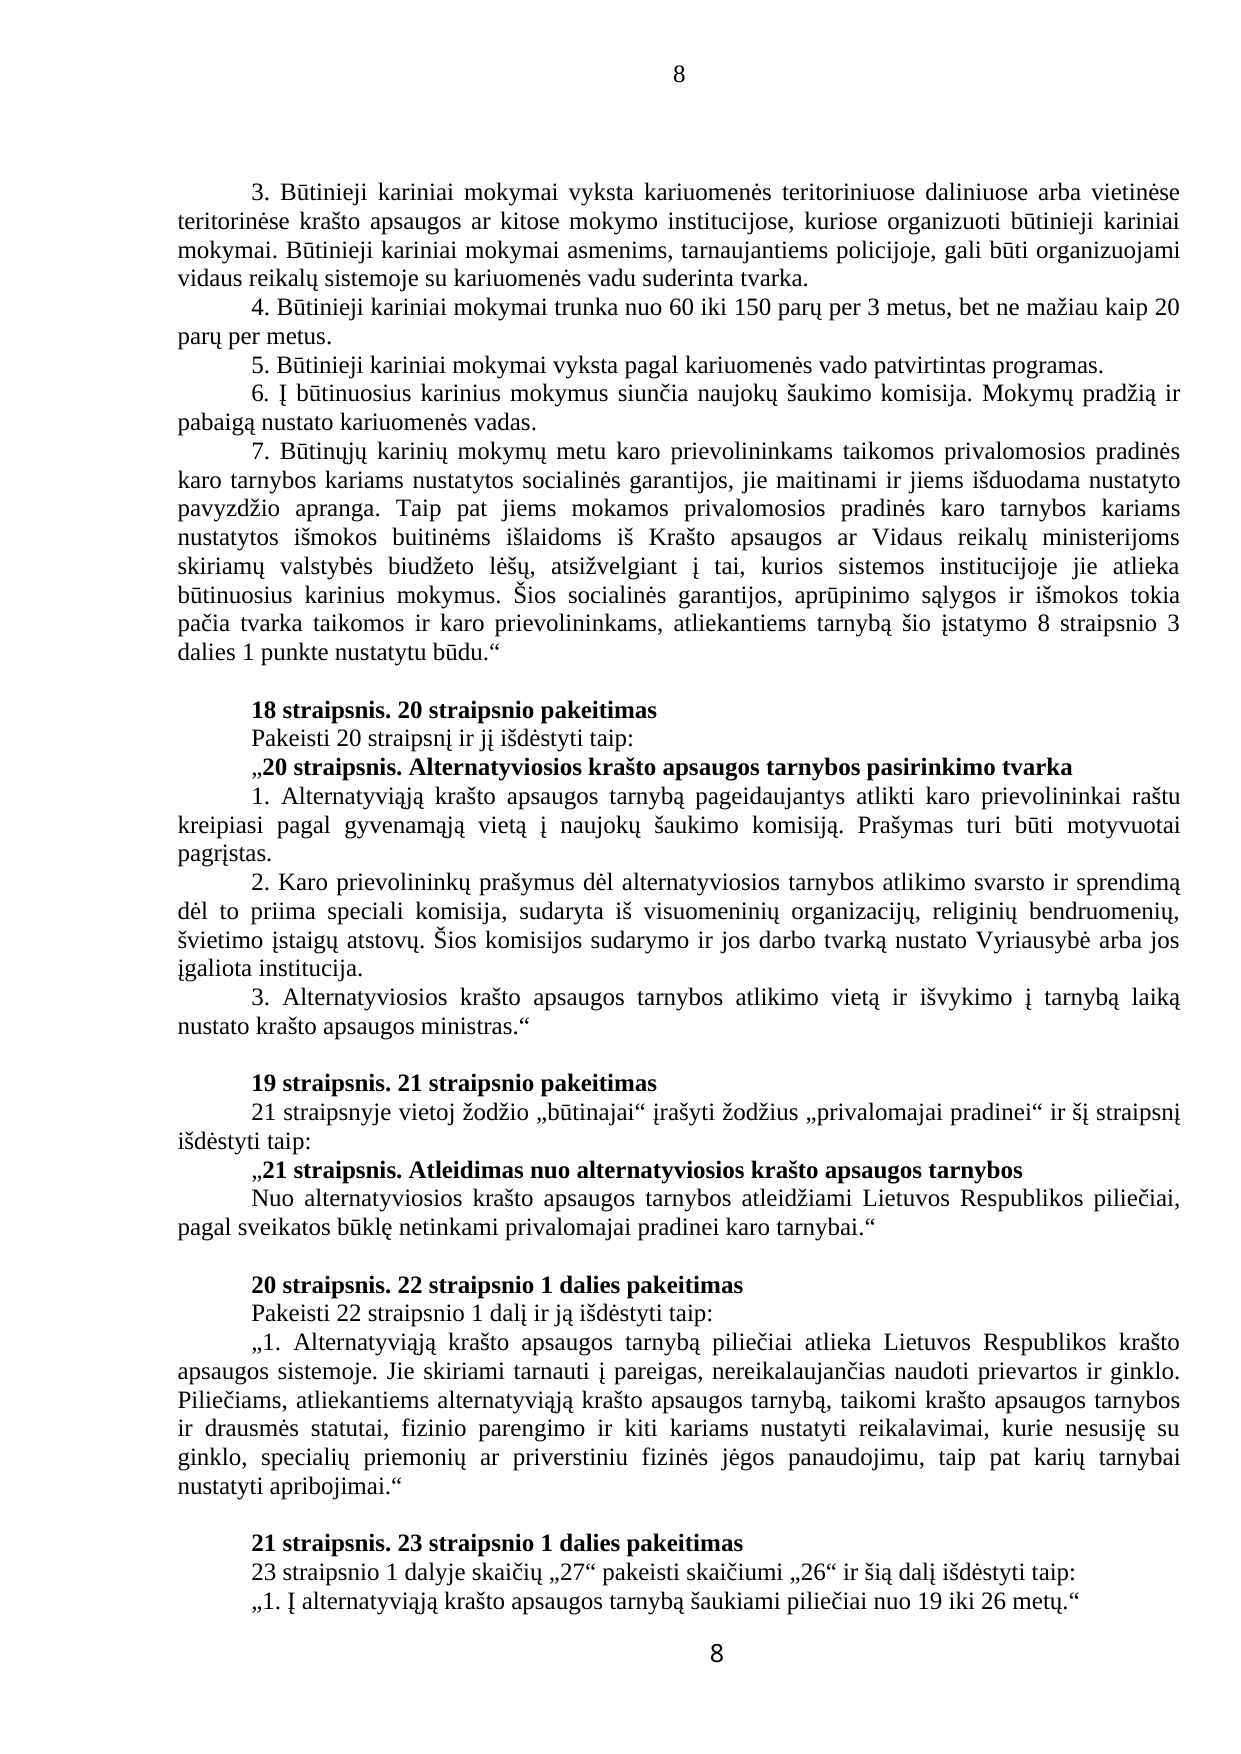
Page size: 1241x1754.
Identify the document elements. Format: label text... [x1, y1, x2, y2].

text 1. Alternatyviąją krašto apsaugos tarnybą pageidaujantys atlikti karo prievolininkai raštu kreipiasi pagal gyvenamąją vietą į naujokų šaukimo komisiją. Prašymas turi būti motyvuotai pagrįstas. [177, 781, 1181, 867]
text 4. Būtinieji kariniai mokymai trunka nuo 60 iki 150 parų per 3 metus, bet ne mažiau kaip 20 parų per metus. [177, 292, 1181, 350]
text Pakeisti 22 straipsnio 1 dalį ir ją išdėstyti taip: [177, 1298, 1181, 1327]
text Nuo alternatyviosios krašto apsaugos tarnybos atleidžiami Lietuvos Respublikos piliečiai, pagal sveikatos būklę netinkami privalomajai pradinei karo tarnybai.“ [177, 1183, 1181, 1241]
text „1. Alternatyviąją krašto apsaugos tarnybą piliečiai atlieka Lietuvos Respublikos krašto apsaugos sistemoje. Jie skiriami tarnauti į pareigas, nereikalaujančias naudoti prievartos ir ginklo. Piliečiams, atliekantiems alternatyviąją krašto apsaugos tarnybą, taikomi krašto apsaugos tarnybos ir drausmės statutai, fizinio parengimo ir kiti kariams nustatyti reikalavimai, kurie nesusiję su ginklo, specialių priemonių ar priverstiniu fizinės jėgos panaudojimu, taip pat karių tarnybai nustatyti apribojimai.“ [177, 1327, 1181, 1500]
text „1. Į alternatyviąją krašto apsaugos tarnybą šaukiami piliečiai nuo 19 iki 26 metų.“ [177, 1586, 1181, 1615]
text 6. Į būtinuosius karinius mokymus siunčia naujokų šaukimo komisija. Mokymų pradžią ir pabaigą nustato kariuomenės vadas. [177, 378, 1181, 436]
text 18 straipsnis. 20 straipsnio pakeitimas [177, 695, 1181, 723]
text 3. Alternatyviosios krašto apsaugos tarnybos atlikimo vietą ir išvykimo į tarnybą laiką nustato krašto apsaugos ministras.“ [177, 982, 1181, 1040]
text 3. Būtinieji kariniai mokymai vyksta kariuomenės teritoriniuose daliniuose arba vietinėse teritorinėse krašto apsaugos ar kitose mokymo institucijose, kuriose organizuoti būtinieji kariniai mokymai. Būtinieji kariniai mokymai asmenims, tarnaujantiems policijoje, gali būti organizuojami vidaus reikalų sistemoje su kariuomenės vadu suderinta tvarka. [177, 177, 1181, 292]
text 21 straipsnyje vietoj žodžio „būtinajai“ įrašyti žodžius „privalomajai pradinei“ ir šį straipsnį išdėstyti taip: [177, 1097, 1181, 1155]
text 2. Karo prievolininkų prašymus dėl alternatyviosios tarnybos atlikimo svarsto ir sprendimą dėl to priima speciali komisija, sudaryta iš visuomeninių organizacijų, religinių bendruomenių, švietimo įstaigų atstovų. Šios komisijos sudarymo ir jos darbo tvarką nustato Vyriausybė arba jos įgaliota institucija. [177, 867, 1181, 982]
text 23 straipsnio 1 dalyje skaičių „27“ pakeisti skaičiumi „26“ ir šią dalį išdėstyti taip: [177, 1557, 1181, 1586]
text 21 straipsnis. 23 straipsnio 1 dalies pakeitimas [177, 1528, 1181, 1557]
text Pakeisti 20 straipsnį ir jį išdėstyti taip: [177, 723, 1181, 752]
text 7. Būtinųjų karinių mokymų metu karo prievolininkams taikomos privalomosios pradinės karo tarnybos kariams nustatytos socialinės garantijos, jie maitinami ir jiems išduodama nustatyto pavyzdžio apranga. Taip pat jiems mokamos privalomosios pradinės karo tarnybos kariams nustatytos išmokos buitinėms išlaidoms iš Krašto apsaugos ar Vidaus reikalų ministerijoms skiriamų valstybės biudžeto lėšų, atsižvelgiant į tai, kurios sistemos institucijoje jie atlieka būtinuosius karinius mokymus. Šios socialinės garantijos, aprūpinimo sąlygos ir išmokos tokia pačia tvarka taikomos ir karo prievolininkams, atliekantiems tarnybą šio įstatymo 8 straipsnio 3 dalies 1 punkte nustatytu būdu.“ [177, 436, 1181, 666]
text „21 straipsnis. Atleidimas nuo alternatyviosios krašto apsaugos tarnybos [177, 1155, 1181, 1183]
text 19 straipsnis. 21 straipsnio pakeitimas [177, 1068, 1181, 1097]
text 5. Būtinieji kariniai mokymai vyksta pagal kariuomenės vado patvirtintas programas. [177, 350, 1181, 378]
text 20 straipsnis. 22 straipsnio 1 dalies pakeitimas [177, 1270, 1181, 1298]
text „20 straipsnis. Alternatyviosios krašto apsaugos tarnybos pasirinkimo tvarka [177, 752, 1181, 781]
